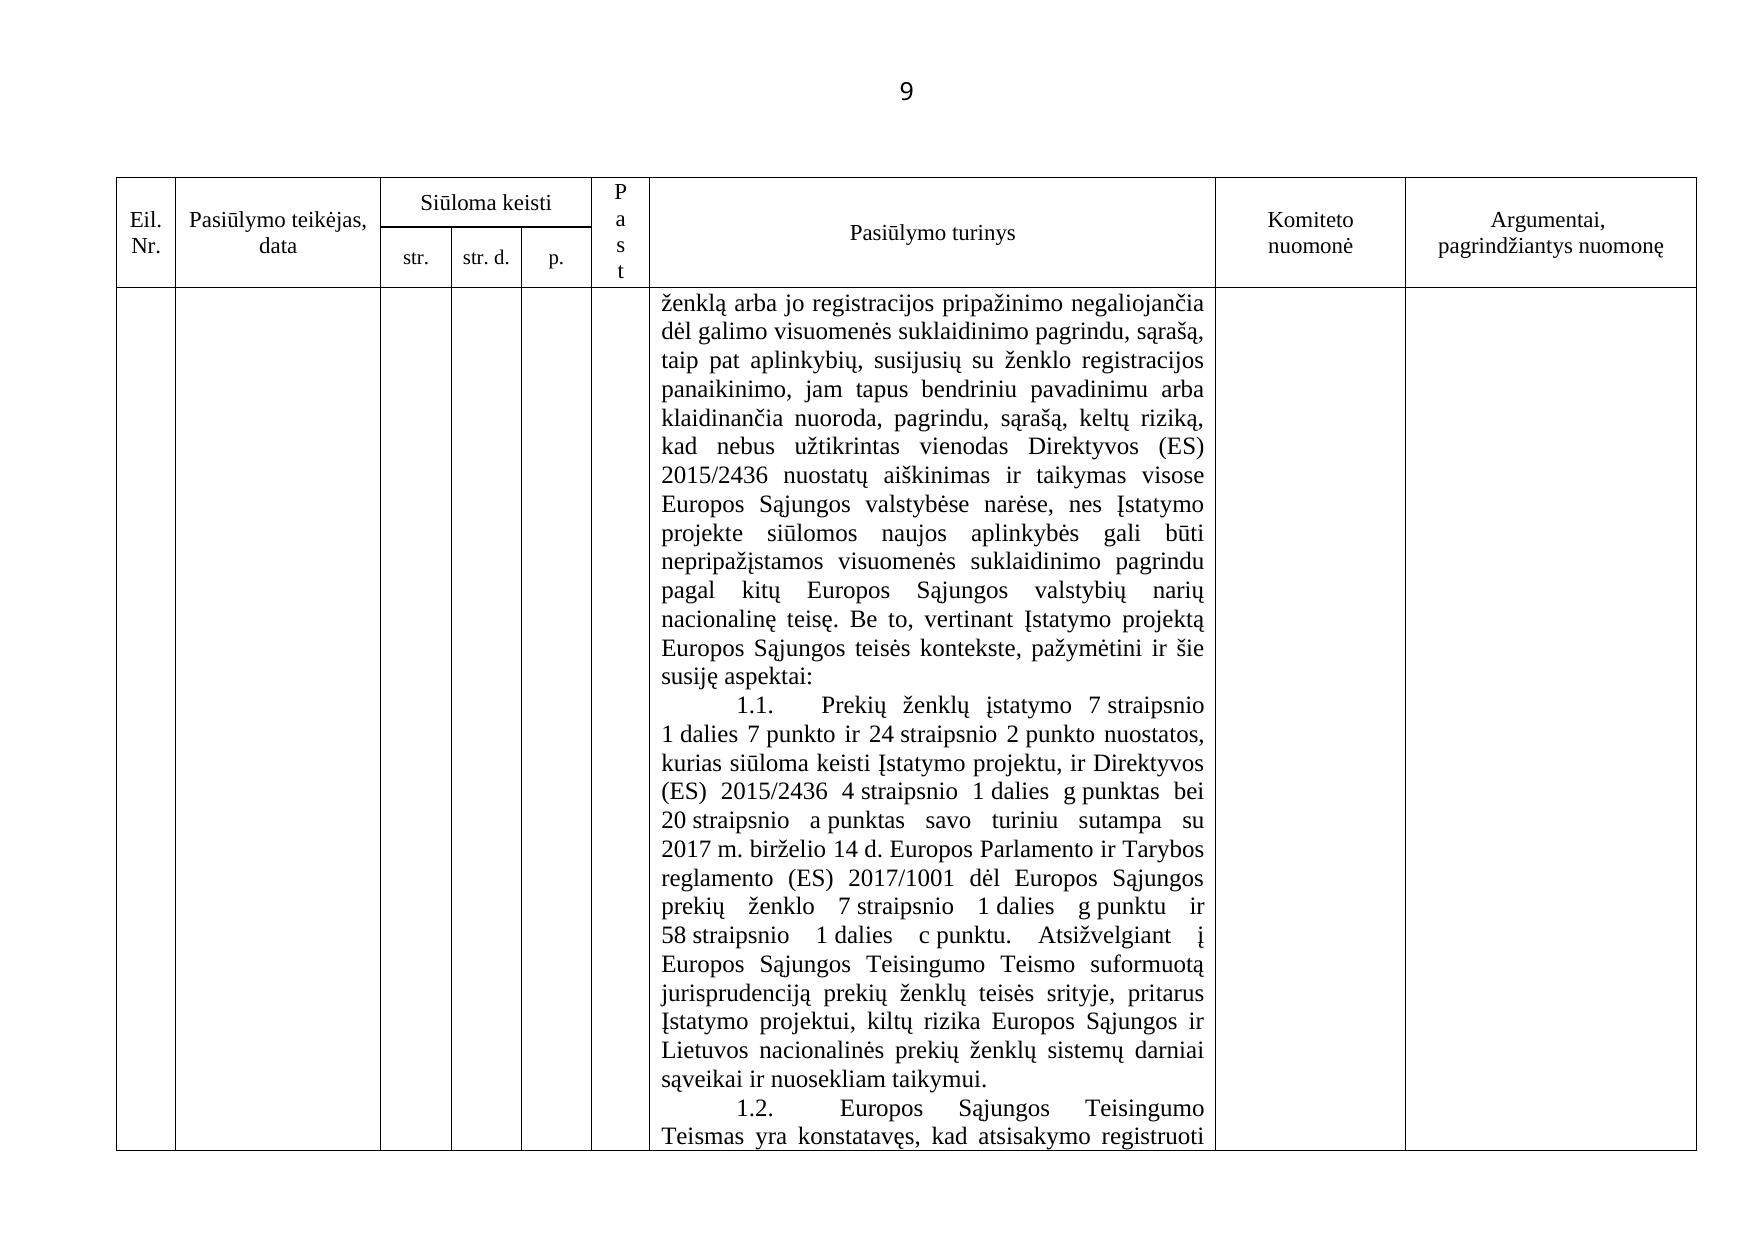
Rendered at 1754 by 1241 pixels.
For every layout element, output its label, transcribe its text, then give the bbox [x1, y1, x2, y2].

table_cell [176, 288, 380, 1150]
table_cell [381, 288, 451, 1150]
table_cell ženklą arba jo registracijos pripažinimo negaliojančia dėl galimo visuomenės suklaidinimo pagrindu, sąrašą, taip pat aplinkybių, susijusių su ženklo registracijos panaikinimo, jam tapus bendriniu pavadinimu arba klaidinančia nuoroda, pagrindu, sąrašą, keltų riziką, kad nebus užtikrintas vienodas Direktyvos (ES) 2015/2436 nuostatų aiškinimas ir taikymas visose Europos Sąjungos valstybėse narėse, nes Įstatymo projekte siūlomos naujos aplinkybės gali būti nepripažįstamos visuomenės suklaidinimo pagrindu pagal kitų Europos Sąjungos valstybių narių nacionalinę teisę. Be to, vertinant Įstatymo projektą Europos Sąjungos teisės kontekste, pažymėtini ir šie susiję aspektai: 1.1. Prekių ženklų įstatymo 7 straipsnio 1 dalies 7 punkto ir 24 straipsnio 2 punkto nuostatos, kurias siūloma keisti Įstatymo projektu, ir Direktyvos (ES) 2015/2436 4 straipsnio 1 dalies g punktas bei 20 straipsnio a punktas savo turiniu sutampa su 2017 m. birželio 14 d. Europos Parlamento ir Tarybos reglamento (ES) 2017/1001 dėl Europos Sąjungos prekių ženklo 7 straipsnio 1 dalies g punktu ir 58 straipsnio 1 dalies c punktu. Atsižvelgiant į Europos Sąjungos Teisingumo Teismo suformuotą jurisprudenciją prekių ženklų teisės srityje, pritarus Įstatymo projektui, kiltų rizika Europos Sąjungos ir Lietuvos nacionalinės prekių ženklų sistemų darniai sąveikai ir nuosekliam taikymui. 1.2. Europos Sąjungos Teisingumo Teismas yra konstatavęs, kad atsisakymo registruoti [650, 288, 1215, 1150]
table_cell [117, 288, 175, 1150]
table_cell [1216, 288, 1405, 1150]
table_header Argumentai, pagrindžiantys nuomonę [1406, 178, 1696, 287]
table_cell [1406, 288, 1696, 1150]
table_header Eil. Nr. [117, 178, 175, 287]
table_header Pastabos [592, 178, 649, 287]
table_header Siūloma keisti [381, 178, 591, 226]
table_cell str. d. [452, 228, 521, 287]
table_cell [452, 288, 521, 1150]
table_header Pasiūlymo turinys [650, 178, 1215, 287]
table_header Pasiūlymo teikėjas, data [176, 178, 380, 287]
table_header Komiteto nuomonė [1216, 178, 1405, 287]
table_cell * [592, 288, 649, 1150]
table_cell p. [522, 228, 591, 287]
table_cell [522, 288, 591, 1150]
table_cell str. [381, 228, 451, 287]
